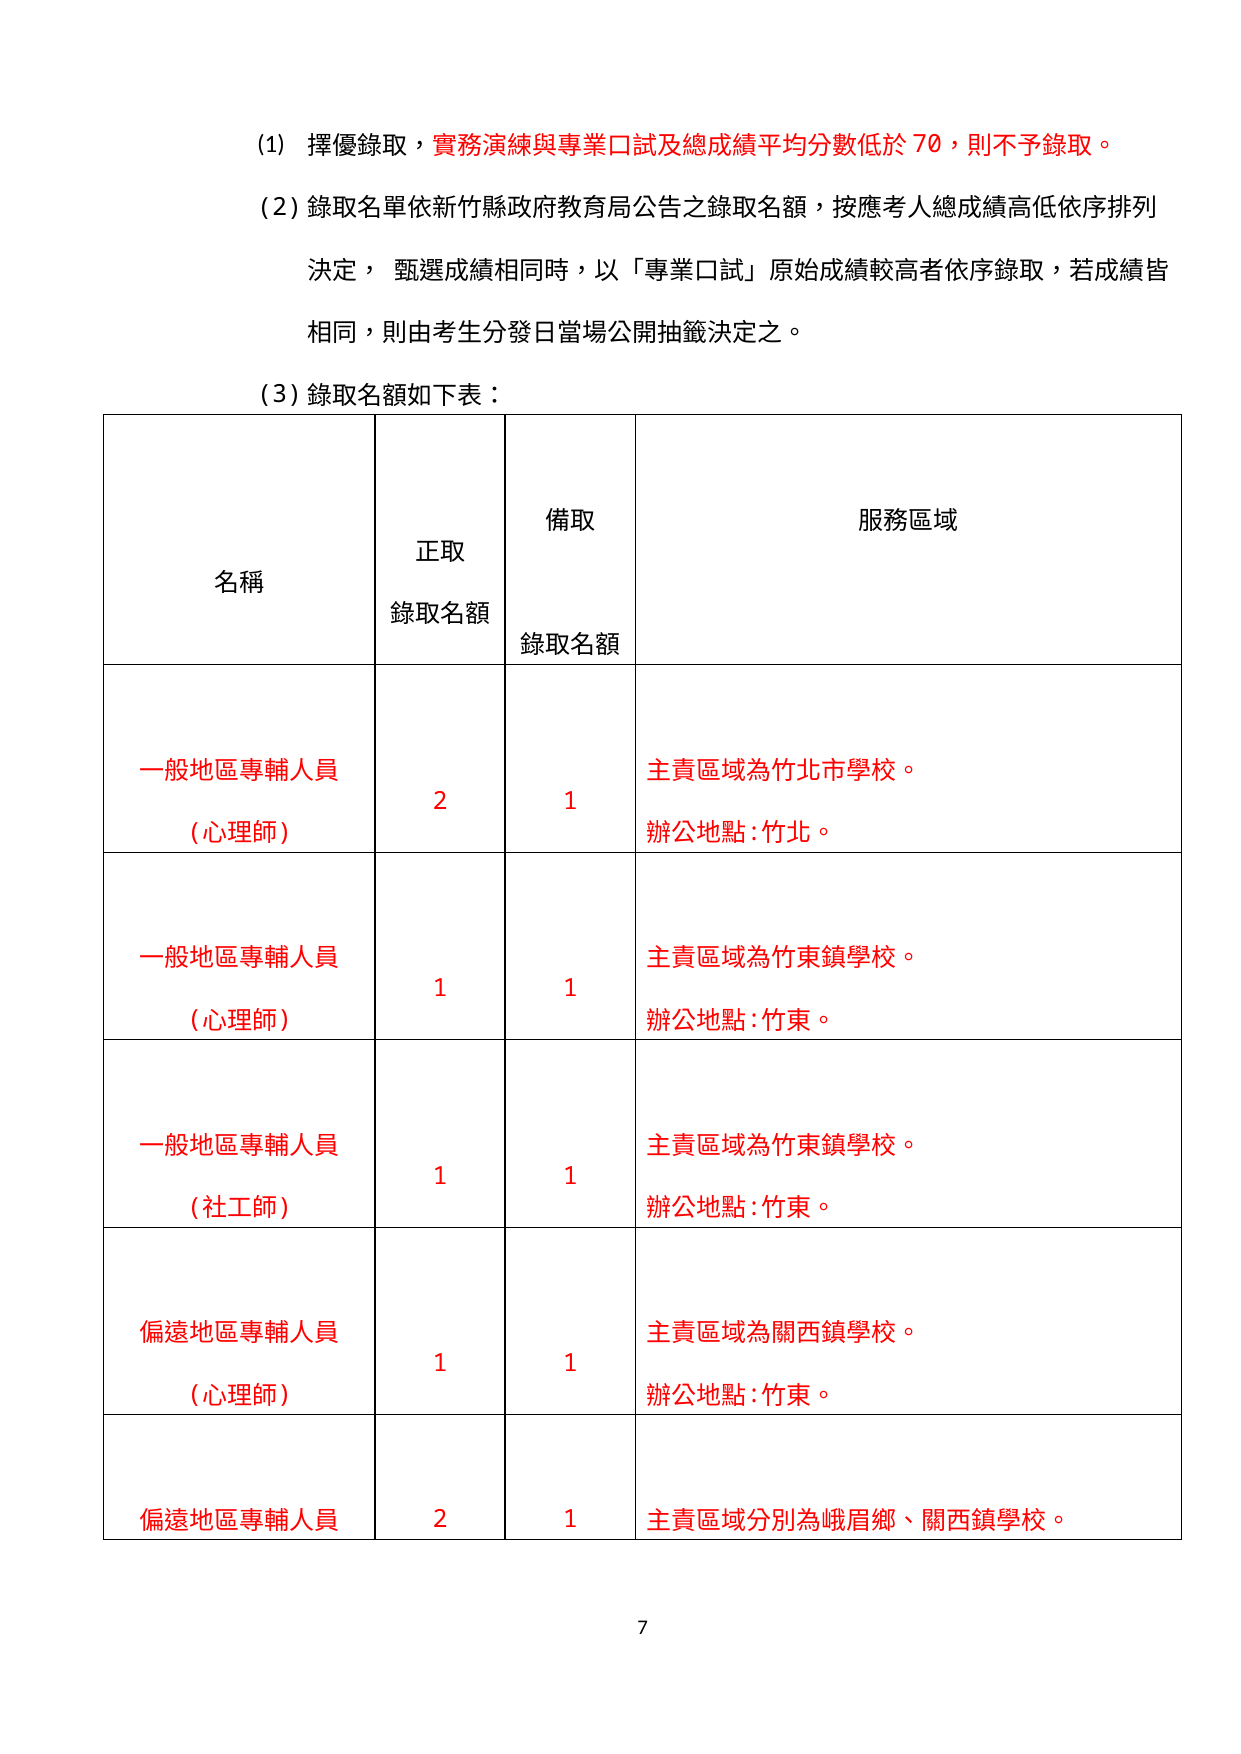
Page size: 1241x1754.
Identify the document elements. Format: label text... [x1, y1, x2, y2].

table_header 名稱 [104, 415, 374, 664]
table_cell 2 [376, 1415, 504, 1539]
table_header 備取 錄取名額 [506, 415, 635, 664]
table_cell 偏遠地區專輔人員 [104, 1415, 374, 1539]
list 錄取名額如下表： [257, 352, 1181, 414]
table_cell 一般地區專輔人員 (社工師) [104, 1040, 374, 1227]
table_cell 一般地區專輔人員 (心理師) [104, 665, 374, 852]
table_cell 1 [376, 853, 504, 1039]
table_cell 偏遠地區專輔人員 (心理師) [104, 1228, 374, 1414]
table_cell 主責區域分別為峨眉鄉、關西鎮學校。 [636, 1415, 1181, 1539]
table_cell 主責區域為關西鎮學校。 辦公地點:竹東。 [636, 1228, 1181, 1414]
table_cell 主責區域為竹東鎮學校。 辦公地點:竹東。 [636, 853, 1181, 1039]
table_cell 1 [506, 1415, 635, 1539]
table_cell 主責區域為竹東鎮學校。 辦公地點:竹東。 [636, 1040, 1181, 1227]
table_cell 1 [376, 1040, 504, 1227]
list 錄取名單依新竹縣政府教育局公告之錄取名額，按應考人總成績高低依序排列決定， 甄選成績相同時，以「專業口試」原始成績較高者依序錄取，若成績皆相同，則由考生分發日當場公開抽籤決定之。 [257, 164, 1181, 352]
list 擇優錄取，實務演練與專業口試及總成績平均分數低於70，則不予錄取。 [257, 102, 1181, 164]
table_cell 1 [506, 1040, 635, 1227]
table_cell 1 [506, 1228, 635, 1414]
table_cell 主責區域為竹北市學校。 辦公地點:竹北。 [636, 665, 1181, 852]
table_cell 一般地區專輔人員 (心理師) [104, 853, 374, 1039]
table_cell 2 [376, 665, 504, 852]
table_cell 1 [506, 853, 635, 1039]
table_cell 1 [376, 1228, 504, 1414]
table_header 服務區域 [636, 415, 1181, 664]
table_cell 1 [506, 665, 635, 852]
table_header 正取 錄取名額 [376, 415, 504, 664]
